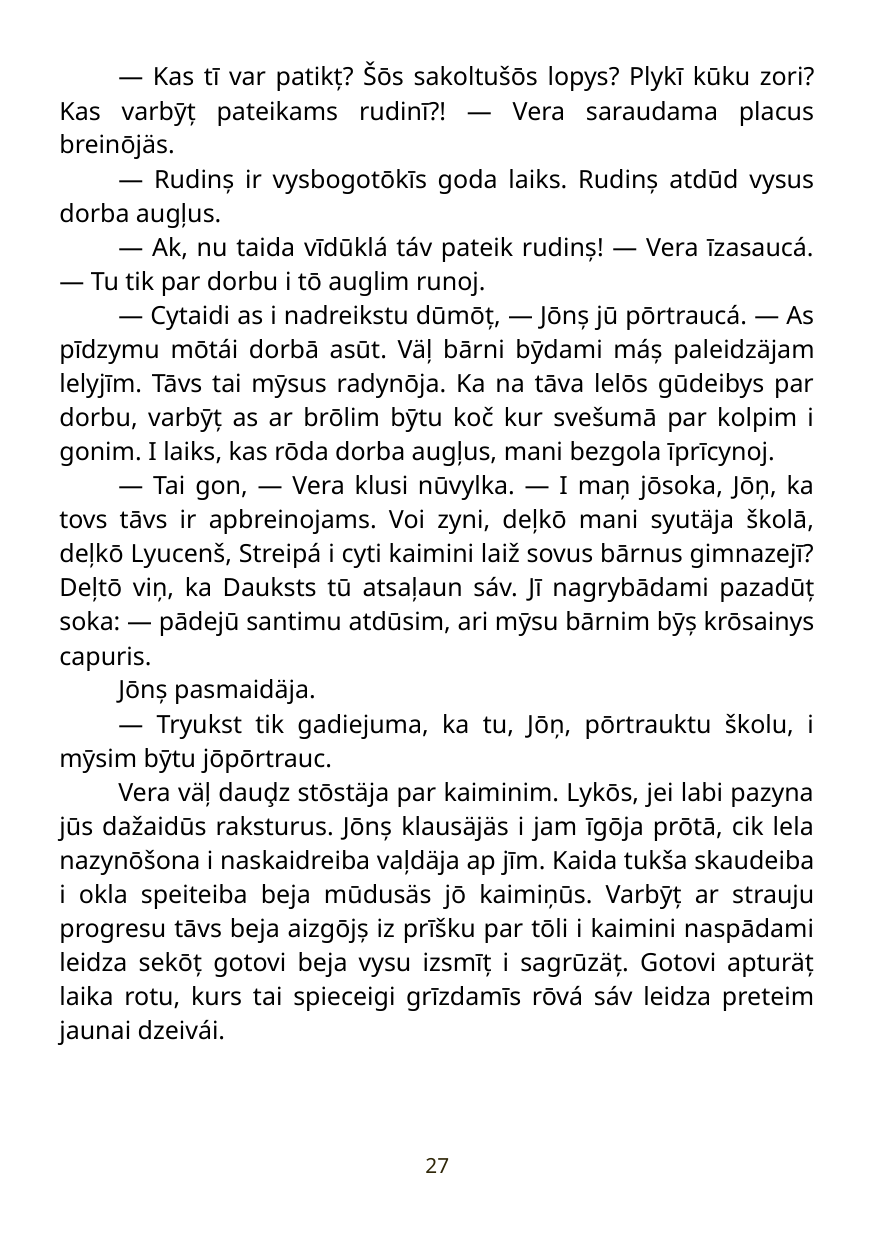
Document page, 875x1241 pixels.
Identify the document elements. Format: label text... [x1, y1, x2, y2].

text — Ak, nu taida vīdūklá táv pateik rudinș! — Vera īzasaucá. — Tu tik par dorbu i tō auglim runoj. [59, 229, 815, 297]
text — Kas tī var patikț? Šōs sakoltušōs lopys? Plykī kūku zori? Kas varbȳț pateikams rudinī?! — Vera saraudama placus breinōjäs. [59, 59, 815, 161]
text Vera väļ dauḑz stōstäja par kaiminim. Lykōs, jei labi pazyna jūs dažaidūs raksturus. Jōnș klausäjäs i jam īgōja prōtā, cik lela nazynōšona i naskaidreiba vaļdäja ap jīm. Kaida tukša skaudeiba i okla speiteiba beja mūdusäs jō kaimiņūs. Varbȳț ar strauju progresu tāvs beja aizgōjș iz prīšku par tōli i kaimini naspādami leidza sekōț gotovi beja vysu izsmīț i sagrūzäț. Gotovi apturäț laika rotu, kurs tai spieceigi grīzdamīs rōvá sáv leidza preteim jaunai dzeivái. [59, 774, 815, 1047]
text Jōnș pasmaidäja. [59, 672, 815, 706]
text — Cytaidi as i nadreikstu dūmōț, — Jōnș jū pōrtraucá. — As pīdzymu mōtái dorbā asūt. Väļ bārni bȳdami máș paleidzäjam lelyjīm. Tāvs tai mȳsus radynōja. Ka na tāva lelōs gūdeibys par dorbu, varbȳț as ar brōlim bȳtu koč kur svešumā par kolpim i gonim. I laiks, kas rōda dorba augļus, mani bezgola īprīcynoj. [59, 297, 815, 468]
text — Rudinș ir vysbogotōkīs goda laiks. Rudinș atdūd vysus dorba augļus. [59, 161, 815, 229]
text — Tryukst tik gadiejuma, ka tu, Jōņ, pōrtrauktu školu, i mȳsim bȳtu jōpōrtrauc. [59, 706, 815, 774]
text — Tai gon, — Vera klusi nūvylka. — I maņ jōsoka, Jōņ, ka tovs tāvs ir apbreinojams. Voi zyni, deļkō mani syutäja školā, deļkō Lyucenš, Streipá i cyti kaimini laiž sovus bārnus gimnazejī? Deļtō viņ, ka Dauksts tū atsaļaun sáv. Jī nagrybādami pazadūț soka: — pādejū santimu atdūsim, ari mȳsu bārnim bȳș krōsainys capuris. [59, 468, 815, 672]
